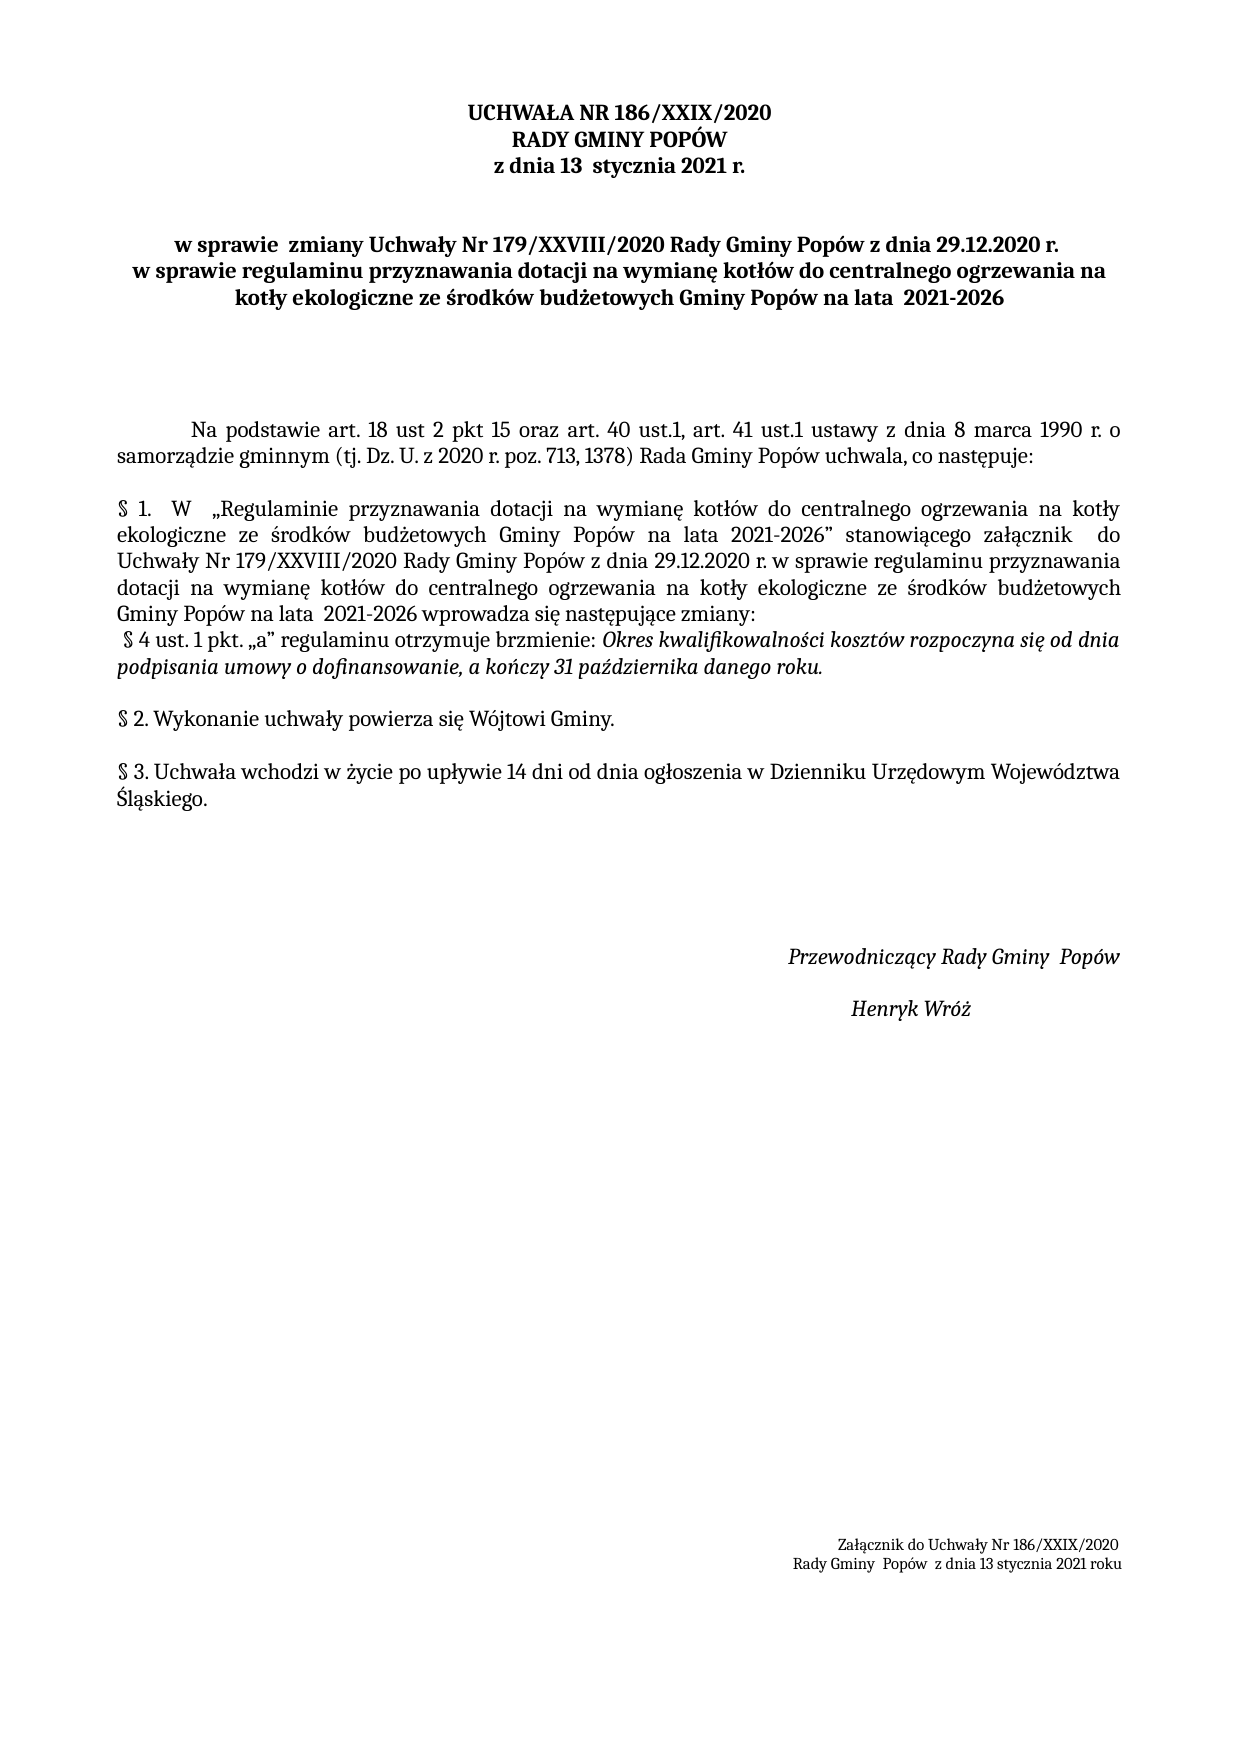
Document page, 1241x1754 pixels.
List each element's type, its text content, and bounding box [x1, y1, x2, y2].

text z dnia 13 stycznia 2021 r. [117, 153, 1122, 179]
text w sprawie zmiany Uchwały Nr 179/XXVIII/2020 Rady Gminy Popów z dnia 29.12.2020 r. w sprawie regulaminu przyznawania dotacji na wymianę kotłów do centralnego ogrzewania na kotły ekologiczne ze środków budżetowych Gminy Popów na lata 2021-2026 [117, 232, 1122, 311]
text Henryk Wróż [117, 996, 1122, 1022]
text § 1. W „Regulaminie przyznawania dotacji na wymianę kotłów do centralnego ogrzewania na kotły ekologiczne ze środków budżetowych Gminy Popów na lata 2021-2026” stanowiącego załącznik do Uchwały Nr 179/XXVIII/2020 Rady Gminy Popów z dnia 29.12.2020 r. w sprawie regulaminu przyznawania dotacji na wymianę kotłów do centralnego ogrzewania na kotły ekologiczne ze środków budżetowych Gminy Popów na lata 2021-2026 wprowadza się następujące zmiany: [117, 495, 1122, 627]
text Przewodniczący Rady Gminy Popów [117, 943, 1122, 970]
text § 4 ust. 1 pkt. „a” regulaminu otrzymuje brzmienie: Okres kwalifikowalności kosztów rozpoczyna się od dnia podpisania umowy o dofinansowanie, a kończy 31 października danego roku. [117, 627, 1122, 680]
text § 3. Uchwała wchodzi w życie po upływie 14 dni od dnia ogłoszenia w Dzienniku Urzędowym Województwa Śląskiego. [117, 759, 1122, 812]
text UCHWAŁA NR 186/XXIX/2020 [117, 100, 1122, 126]
text RADY GMINY POPÓW [117, 126, 1122, 153]
text Na podstawie art. 18 ust 2 pkt 15 oraz art. 40 ust.1, art. 41 ust.1 ustawy z dnia 8 marca 1990 r. o samorządzie gminnym (tj. Dz. U. z 2020 r. poz. 713, 1378) Rada Gminy Popów uchwala, co następuje: [117, 416, 1122, 469]
text § 2. Wykonanie uchwały powierza się Wójtowi Gminy. [117, 706, 1122, 733]
text Załącznik do Uchwały Nr 186/XXIX/2020 Rady Gminy Popów z dnia 13 stycznia 2021 roku [117, 1535, 1122, 1573]
